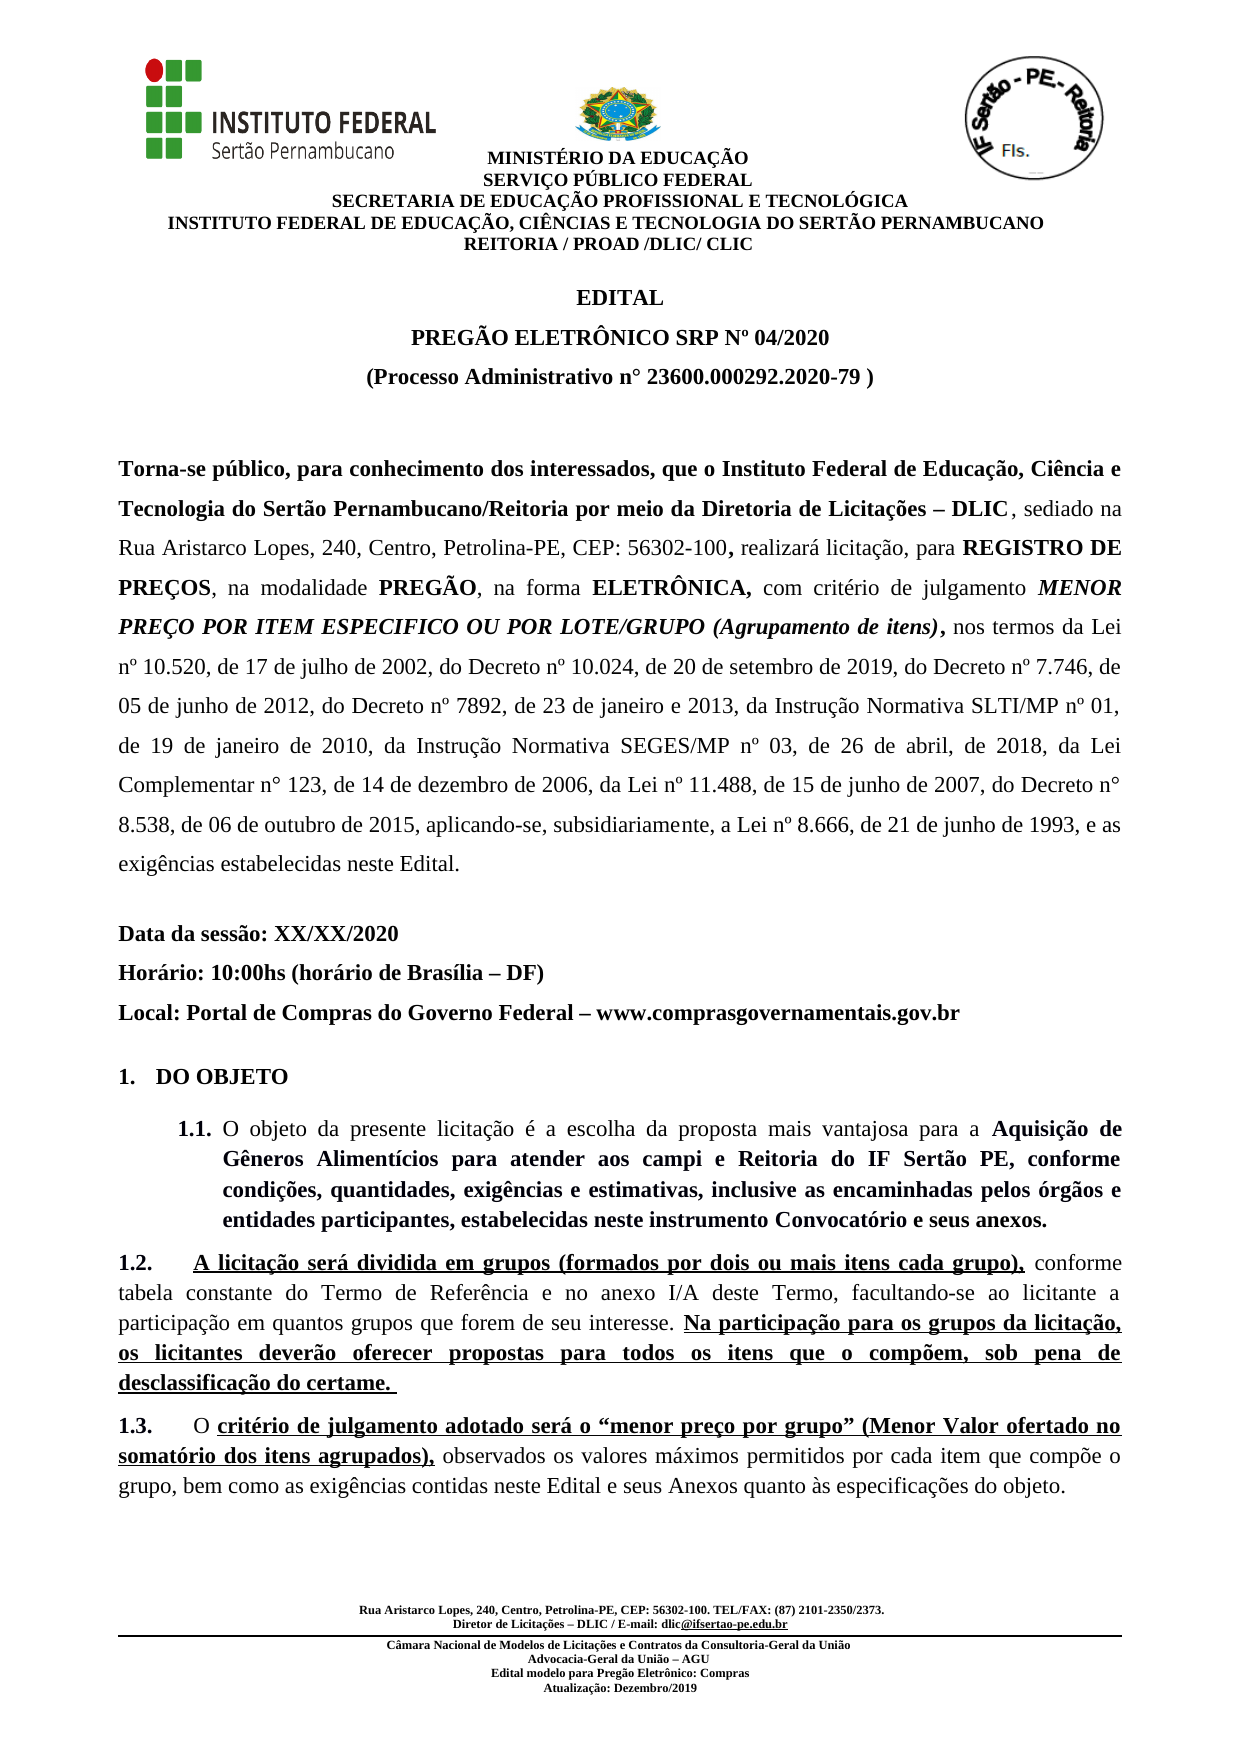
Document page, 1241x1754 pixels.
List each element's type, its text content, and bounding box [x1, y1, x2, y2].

text PREGÃO ELETRÔNICO SRP Nº 04/2020 [118, 324, 1122, 350]
text EDITAL [118, 284, 1122, 311]
text (Processo Administrativo n° 23600.000292.2020-79 ) [118, 363, 1122, 389]
picture [575, 87, 661, 141]
picture [145, 58, 435, 159]
list O critério de julgamento adotado será o “menor preço por grupo” (Menor Valor ofertado no somatório dos itens agrupados), observados os valores máximos permitidos por cada item que compõe o grupo, bem como as exigências contidas neste Edital e seus Anexos quanto às especificações do objeto. [118, 1412, 1122, 1499]
list A licitação será dividida em grupos (formados por dois ou mais itens cada grupo), conforme tabela constante do Termo de Referência e no anexo I/A deste Termo, facultando-se ao licitante a participação em quantos grupos que forem de seu interesse. Na participação para os grupos da licitação, os licitantes deverão oferecer propostas para todos os itens que o compõem, sob pena de [118, 1248, 1122, 1362]
text Local: Portal de Compras do Governo Federal – www.comprasgovernamentais.gov.br [118, 999, 1122, 1025]
text Data da sessão: XX/XX/2020 [118, 920, 1122, 946]
text Torna-se público, para conhecimento dos interessados, que o Instituto Federal de Educação, Ciência e Tecnologia do Sertão Pernambucano/Reitoria por meio da Diretoria de Licitações – DLIC, sediado na Rua Aristarco Lopes, 240, Centro, Petrolina-PE, CEP: 56302-100, realizará licitação, para REGISTRO DE PREÇOS, na modalidade PREGÃO, na forma ELETRÔNICA, com critério de julgamento MENOR PREÇO POR ITEM ESPECIFICO OU POR LOTE/GRUPO (Agrupamento de itens), nos termos da Lei nº 10.520, de 17 de julho de 2002, do Decreto nº 10.024, de 20 de setembro de 2019, do Decreto nº 7.746, de 05 de junho de 2012, do Decreto nº 7892, de 23 de janeiro e 2013, da Instrução Normativa SLTI/MP nº 01, de 19 de janeiro de 2010, da Instrução Normativa SEGES/MP nº 03, de 26 de abril, de 2018, da Lei Complementar n° 123, de 14 de dezembro de 2006, da Lei nº 11.488, de 15 de junho de 2007, do Decreto n° 8.538, de 06 de outubro de 2015, aplicando-se, subsidiariamente, a Lei nº 8.666, de 21 de junho de 1993, e as exigências estabelecidas neste Edital. [118, 455, 1122, 876]
list DO OBJETO [118, 1063, 1122, 1089]
text Horário: 10:00hs (horário de Brasília – DF) [118, 959, 1122, 986]
picture [957, 45, 1111, 186]
list O objeto da presente licitação é a escolha da proposta mais vantajosa para a Aquisição de Gêneros Alimentícios para atender aos campi e Reitoria do IF Sertão PE, conforme condições, quantidades, exigências e estimativas, inclusive as encaminhadas pelos órgãos e entidades participantes, estabelecidas neste instrumento Convocatório e seus anexos. [177, 1115, 1122, 1232]
list desclassificação do certame. [118, 1363, 1122, 1396]
